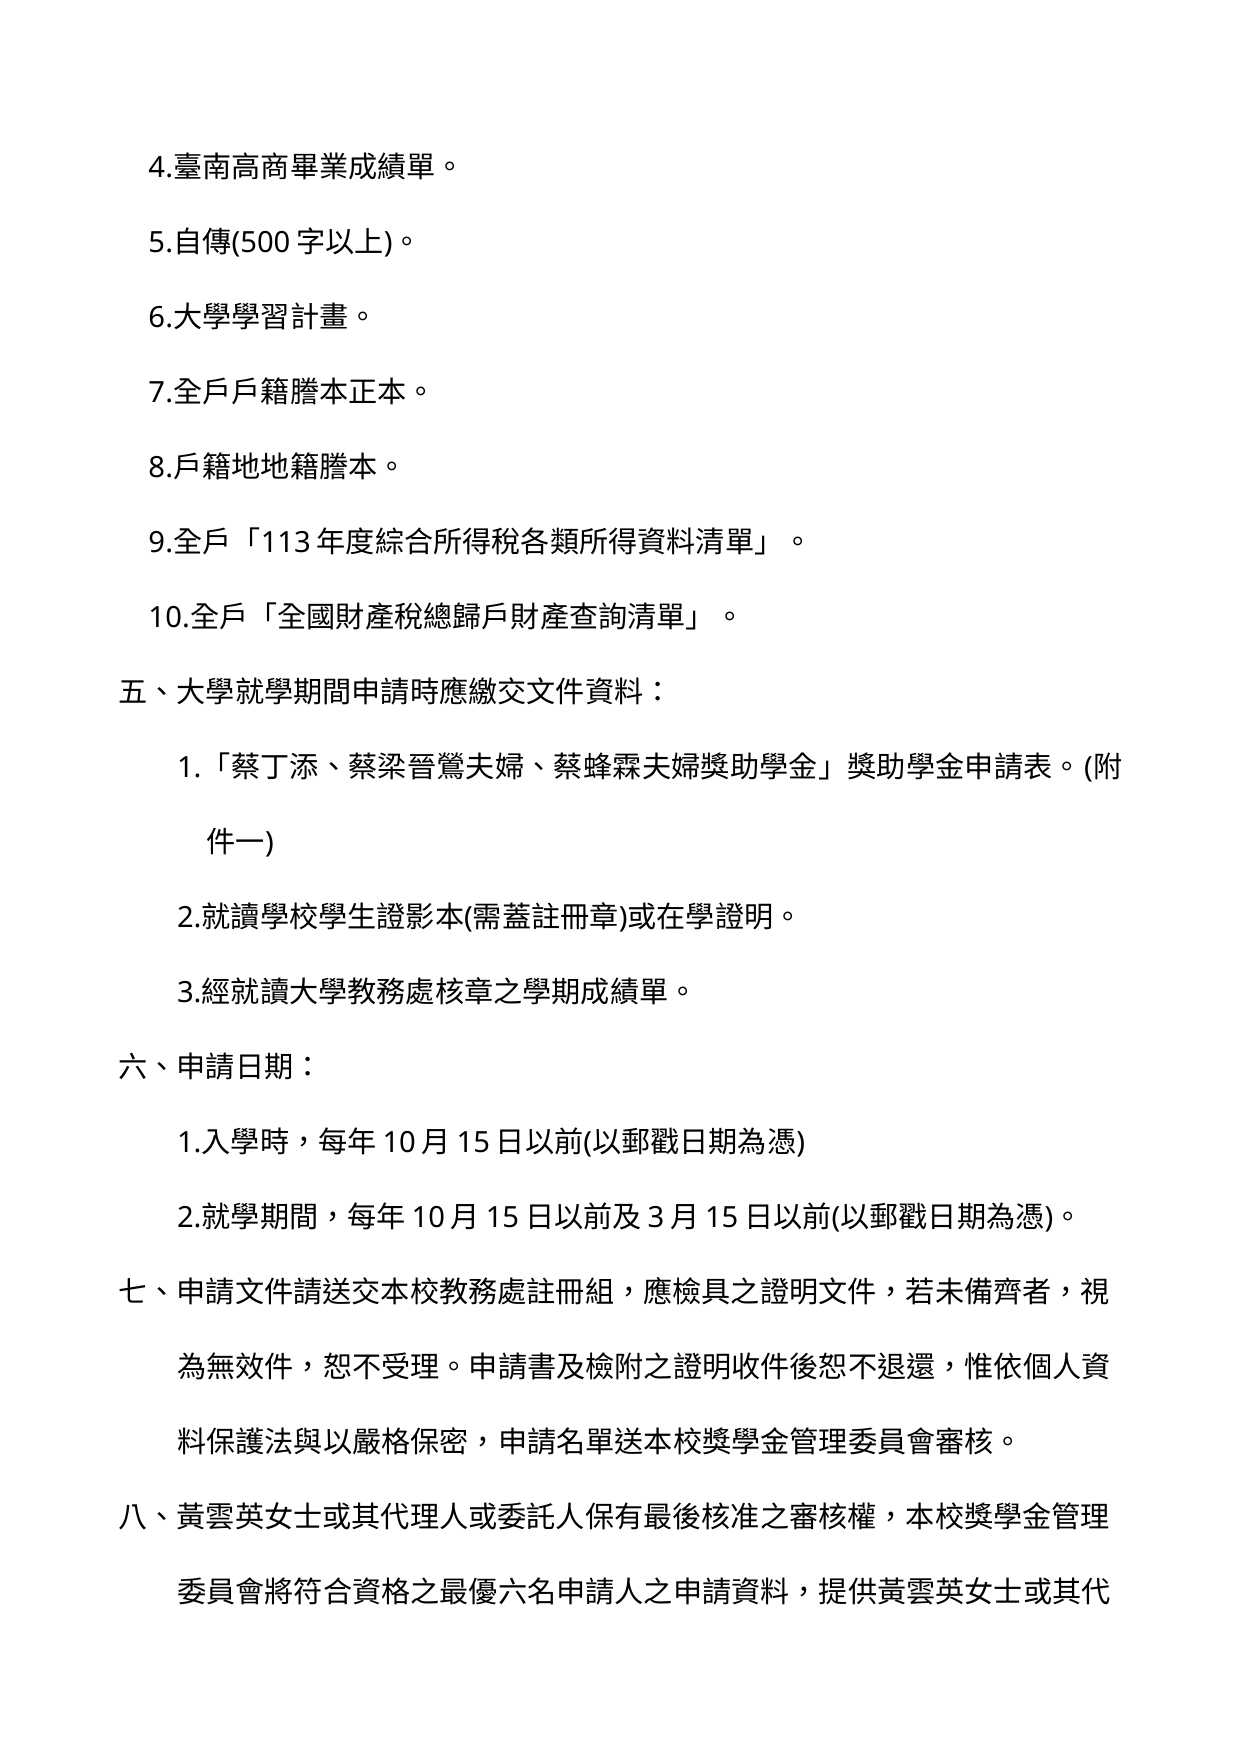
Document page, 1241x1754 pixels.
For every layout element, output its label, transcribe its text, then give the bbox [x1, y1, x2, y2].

text 1.入學時，每年10月15日以前(以郵戳日期為憑) [177, 1102, 1122, 1177]
text 六、申請日期： [118, 1027, 1122, 1102]
text 10.全戶「全國財產稅總歸戶財產查詢清單」。 [118, 577, 1122, 652]
text 1.「蔡丁添、蔡梁晉鶯夫婦、蔡蜂霖夫婦獎助學金」獎助學金申請表。(附件一) [177, 727, 1122, 877]
text 4.臺南高商畢業成績單。 [118, 127, 1122, 202]
text 3.經就讀大學教務處核章之學期成績單。 [177, 952, 1122, 1027]
text 8.戶籍地地籍謄本。 [118, 427, 1122, 502]
text 6.大學學習計畫。 [118, 277, 1122, 352]
text 八、黃雲英女士或其代理人或委託人保有最後核准之審核權，本校獎學金管理委員會將符合資格之最優六名申請人之申請資料，提供黃雲英女士或其代 [118, 1477, 1122, 1627]
text 五、大學就學期間申請時應繳交文件資料： [118, 652, 1122, 727]
text 7.全戶戶籍謄本正本。 [118, 352, 1122, 427]
text 9.全戶「113年度綜合所得稅各類所得資料清單」。 [118, 502, 1122, 577]
text 2.就學期間，每年10月15日以前及3月15日以前(以郵戳日期為憑)。 [177, 1177, 1122, 1252]
text 七、申請文件請送交本校教務處註冊組，應檢具之證明文件，若未備齊者，視為無效件，恕不受理。申請書及檢附之證明收件後恕不退還，惟依個人資料保護法與以嚴格保密，申請名單送本校獎學金管理委員會審核。 [118, 1252, 1122, 1477]
text 5.自傳(500字以上)。 [118, 202, 1122, 277]
text 2.就讀學校學生證影本(需蓋註冊章)或在學證明。 [177, 877, 1122, 952]
